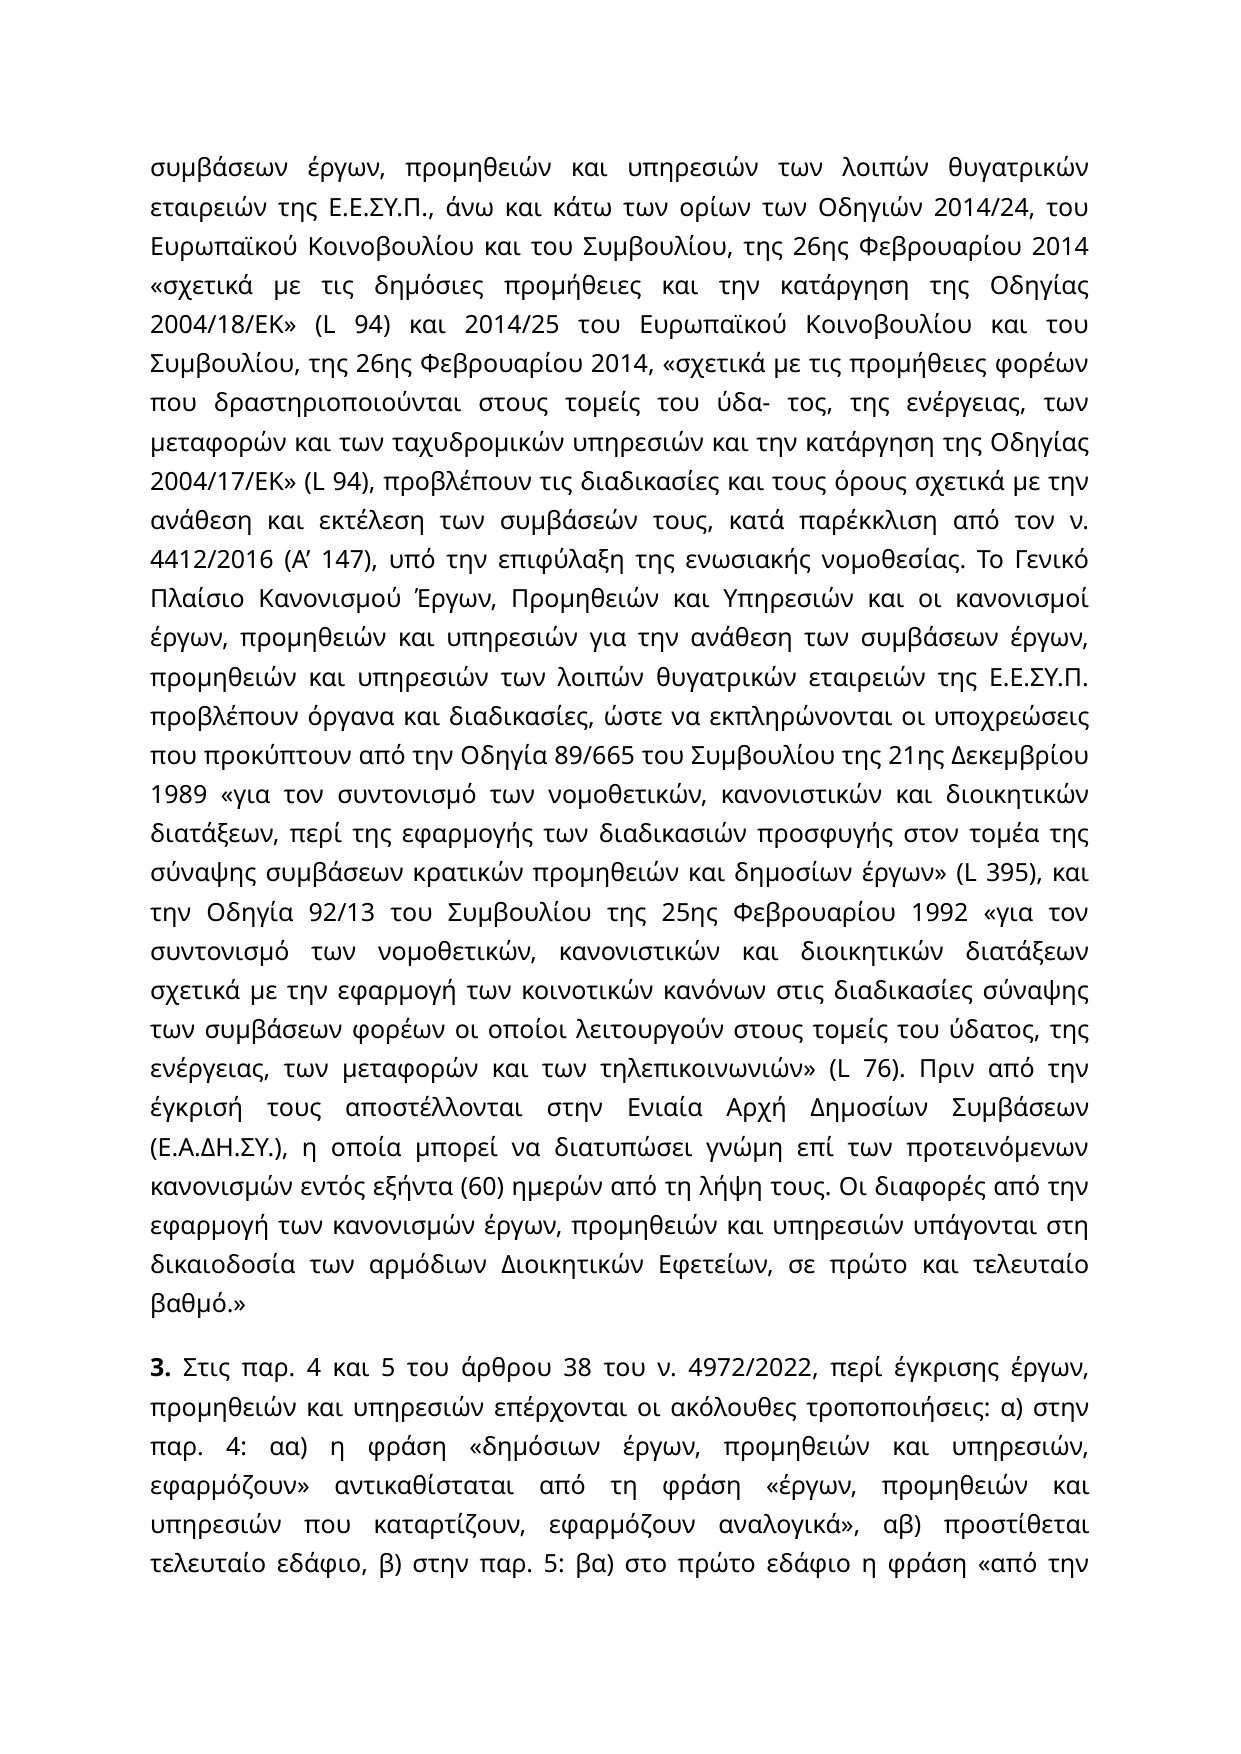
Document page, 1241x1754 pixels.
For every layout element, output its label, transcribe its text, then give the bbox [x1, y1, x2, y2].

text συμβάσεων έργων, προμηθειών και υπηρεσιών των λοιπών θυγατρικών εταιρειών της Ε.Ε.ΣΥ.Π., άνω και κάτω των ορίων των Οδηγιών 2014/24, του Ευρωπαϊκού Κοινοβουλίου και του Συμβουλίου, της 26ης Φεβρουαρίου 2014 «σχετικά με τις δημόσιες προμήθειες και την κατάργηση της Οδηγίας 2004/18/ΕΚ» (L 94) και 2014/25 του Ευρωπαϊκού Κοινοβουλίου και του Συμβουλίου, της 26ης Φεβρουαρίου 2014, «σχετικά με τις προμήθειες φορέων που δραστηριοποιούνται στους τομείς του ύδα- τος, της ενέργειας, των μεταφορών και των ταχυδρομικών υπηρεσιών και την κατάργηση της Οδηγίας 2004/17/ΕΚ» (L 94), προβλέπουν τις διαδικασίες και τους όρους σχετικά με την ανάθεση και εκτέλεση των συμβάσεών τους, κατά παρέκκλιση από τον ν. 4412/2016 (Α’ 147), υπό την επιφύλαξη της ενωσιακής νομοθεσίας. Το Γενικό Πλαίσιο Κανονισμού Έργων, Προμηθειών και Υπηρεσιών και οι κανονισμοί έργων, προμηθειών και υπηρεσιών για την ανάθεση των συμβάσεων έργων, προμηθειών και υπηρεσιών των λοιπών θυγατρικών εταιρειών της Ε.Ε.ΣΥ.Π. προβλέπουν όργανα και διαδικασίες, ώστε να εκπληρώνονται οι υποχρεώσεις που προκύπτουν από την Οδηγία 89/665 του Συμβουλίου της 21ης Δεκεμβρίου 1989 «για τον συντονισμό των νομοθετικών, κανονιστικών και διοικητικών διατάξεων, περί της εφαρμογής των διαδικασιών προσφυγής στον τομέα της σύναψης συμβάσεων κρατικών προμηθειών και δημοσίων έργων» (L 395), και την Οδηγία 92/13 του Συμβουλίου της 25ης Φεβρουαρίου 1992 «για τον συντονισμό των νομοθετικών, κανονιστικών και διοικητικών διατάξεων σχετικά με την εφαρμογή των κοινοτικών κανόνων στις διαδικασίες σύναψης των συμβάσεων φορέων οι οποίοι λειτουργούν στους τομείς του ύδατος, της ενέργειας, των μεταφορών και των τηλεπικοινωνιών» (L 76). Πριν από την έγκρισή τους αποστέλλονται στην Ενιαία Αρχή Δημοσίων Συμβάσεων (Ε.Α.ΔΗ.ΣΥ.), η οποία μπορεί να διατυπώσει γνώμη επί των προτεινόμενων κανονισμών εντός εξήντα (60) ημερών από τη λήψη τους. Οι διαφορές από την εφαρμογή των κανονισμών έργων, προμηθειών και υπηρεσιών υπάγονται στη δικαιοδοσία των αρμόδιων Διοικητικών Εφετείων, σε πρώτο και τελευταίο βαθμό.» [150, 150, 1090, 1320]
text 3. Στις παρ. 4 και 5 του άρθρου 38 του ν. 4972/2022, περί έγκρισης έργων, προμηθειών και υπηρεσιών επέρχονται οι ακόλουθες τροποποιήσεις: α) στην παρ. 4: αα) η φράση «δημόσιων έργων, προμηθειών και υπηρεσιών, εφαρμόζουν» αντικαθίσταται από τη φράση «έργων, προμηθειών και υπηρεσιών που καταρτίζουν, εφαρμόζουν αναλογικά», αβ) προστίθεται τελευταίο εδάφιο, β) στην παρ. 5: βα) στο πρώτο εδάφιο η φράση «από την [150, 1350, 1090, 1580]
